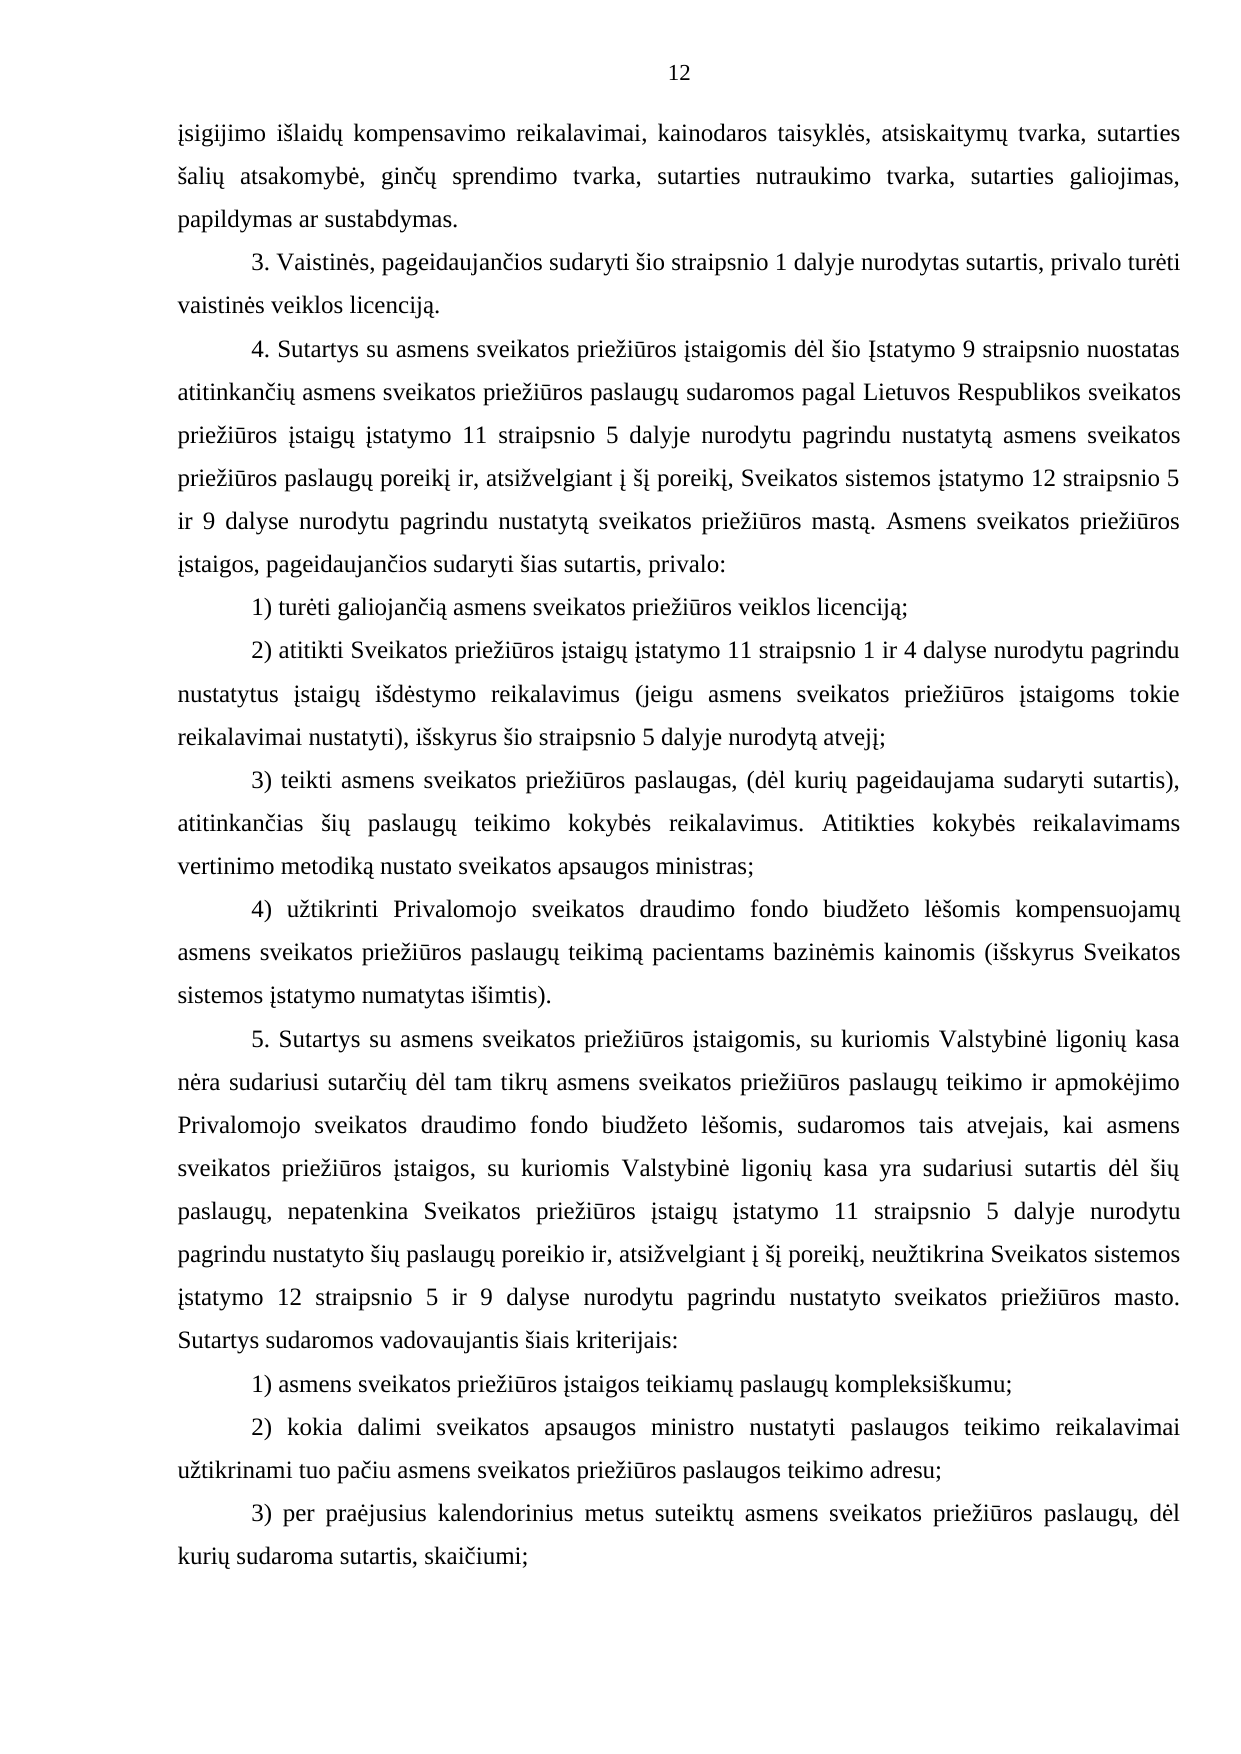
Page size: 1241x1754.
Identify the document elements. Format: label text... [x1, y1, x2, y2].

text 1) asmens sveikatos priežiūros įstaigos teikiamų paslaugų kompleksiškumu; [177, 1369, 1181, 1397]
text 4. Sutartys su asmens sveikatos priežiūros įstaigomis dėl šio Įstatymo 9 straipsnio nuostatas atitinkančių asmens sveikatos priežiūros paslaugų sudaromos pagal Lietuvos Respublikos sveikatos priežiūros įstaigų įstatymo 11 straipsnio 5 dalyje nurodytu pagrindu nustatytą asmens sveikatos priežiūros paslaugų poreikį ir, atsižvelgiant į šį poreikį, Sveikatos sistemos įstatymo 12 straipsnio 5 ir 9 dalyse nurodytu pagrindu nustatytą sveikatos priežiūros mastą. Asmens sveikatos priežiūros įstaigos, pageidaujančios sudaryti šias sutartis, privalo: [177, 334, 1181, 578]
text 3) teikti asmens sveikatos priežiūros paslaugas, (dėl kurių pageidaujama sudaryti sutartis), atitinkančias šių paslaugų teikimo kokybės reikalavimus. Atitikties kokybės reikalavimams vertinimo metodiką nustato sveikatos apsaugos ministras; [177, 765, 1181, 880]
text 3. Vaistinės, pageidaujančios sudaryti šio straipsnio 1 dalyje nurodytas sutartis, privalo turėti vaistinės veiklos licenciją. [177, 247, 1181, 319]
text 3) per praėjusius kalendorinius metus suteiktų asmens sveikatos priežiūros paslaugų, dėl kurių sudaroma sutartis, skaičiumi; [177, 1498, 1181, 1570]
text 2) atitikti Sveikatos priežiūros įstaigų įstatymo 11 straipsnio 1 ir 4 dalyse nurodytu pagrindu nustatytus įstaigų išdėstymo reikalavimus (jeigu asmens sveikatos priežiūros įstaigoms tokie reikalavimai nustatyti), išskyrus šio straipsnio 5 dalyje nurodytą atvejį; [177, 636, 1181, 751]
text 1) turėti galiojančią asmens sveikatos priežiūros veiklos licenciją; [177, 592, 1181, 621]
text 5. Sutartys su asmens sveikatos priežiūros įstaigomis, su kuriomis Valstybinė ligonių kasa nėra sudariusi sutarčių dėl tam tikrų asmens sveikatos priežiūros paslaugų teikimo ir apmokėjimo Privalomojo sveikatos draudimo fondo biudžeto lėšomis, sudaromos tais atvejais, kai asmens sveikatos priežiūros įstaigos, su kuriomis Valstybinė ligonių kasa yra sudariusi sutartis dėl šių paslaugų, nepatenkina Sveikatos priežiūros įstaigų įstatymo 11 straipsnio 5 dalyje nurodytu pagrindu nustatyto šių paslaugų poreikio ir, atsižvelgiant į šį poreikį, neužtikrina Sveikatos sistemos įstatymo 12 straipsnio 5 ir 9 dalyse nurodytu pagrindu nustatyto sveikatos priežiūros masto. Sutartys sudaromos vadovaujantis šiais kriterijais: [177, 1024, 1181, 1354]
text 4) užtikrinti Privalomojo sveikatos draudimo fondo biudžeto lėšomis kompensuojamų asmens sveikatos priežiūros paslaugų teikimą pacientams bazinėmis kainomis (išskyrus Sveikatos sistemos įstatymo numatytas išimtis). [177, 894, 1181, 1009]
text 2) kokia dalimi sveikatos apsaugos ministro nustatyti paslaugos teikimo reikalavimai užtikrinami tuo pačiu asmens sveikatos priežiūros paslaugos teikimo adresu; [177, 1412, 1181, 1484]
text įsigijimo išlaidų kompensavimo reikalavimai, kainodaros taisyklės, atsiskaitymų tvarka, sutarties šalių atsakomybė, ginčų sprendimo tvarka, sutarties nutraukimo tvarka, sutarties galiojimas, papildymas ar sustabdymas. [177, 118, 1181, 233]
